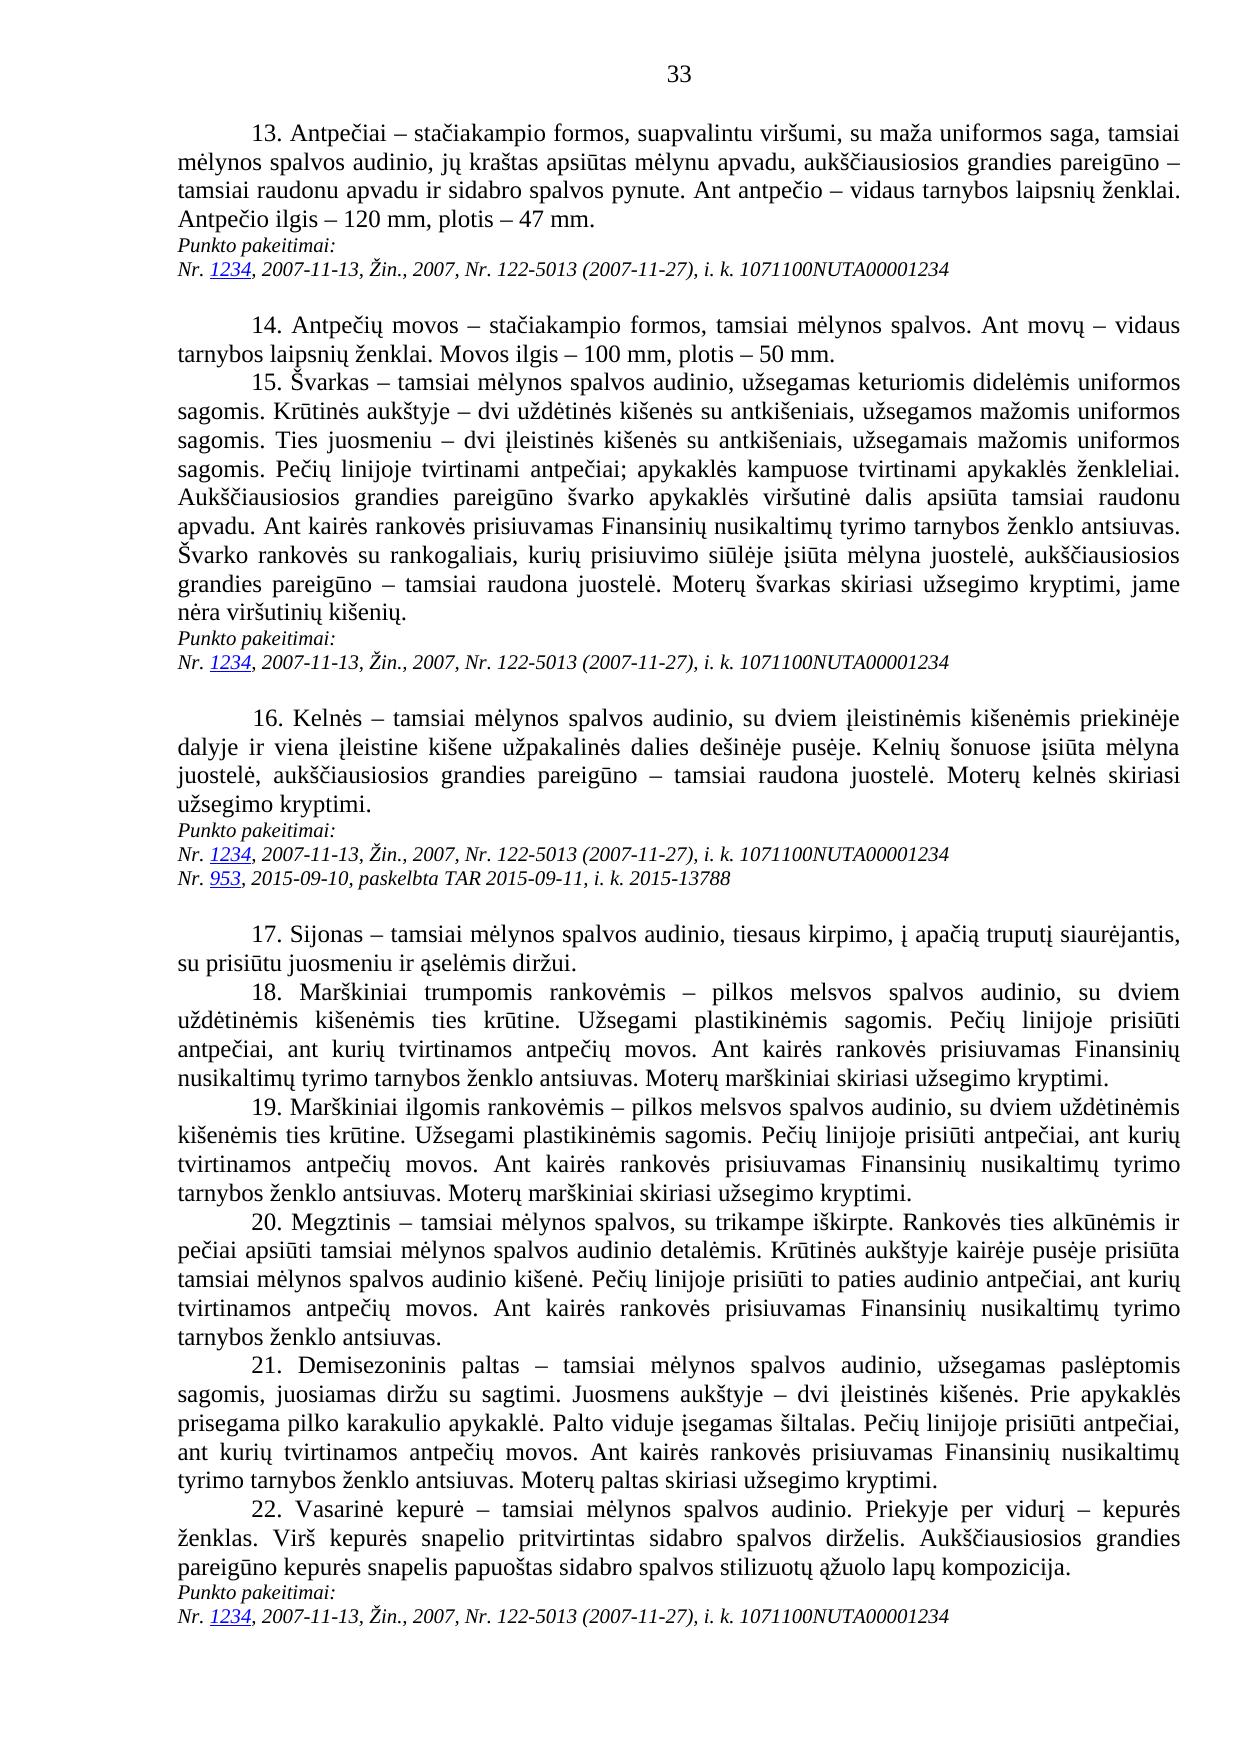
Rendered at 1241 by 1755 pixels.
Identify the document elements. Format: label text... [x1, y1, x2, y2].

text Punkto pakeitimai: [177, 626, 1181, 650]
text Nr. 1234, 2007-11-13, Žin., 2007, Nr. 122-5013 (2007-11-27), i. k. 1071100NUTA00001234 [177, 1604, 1181, 1628]
text 13. Antpečiai – stačiakampio formos, suapvalintu viršumi, su maža uniformos saga, tamsiai mėlynos spalvos audinio, jų kraštas apsiūtas mėlynu apvadu, aukščiausiosios grandies pareigūno – tamsiai raudonu apvadu ir sidabro spalvos pynute. Ant antpečio – vidaus tarnybos laipsnių ženklai. Antpečio ilgis – 120 mm, plotis – 47 mm. [177, 118, 1181, 233]
text 19. Marškiniai ilgomis rankovėmis – pilkos melsvos spalvos audinio, su dviem uždėtinėmis kišenėmis ties krūtine. Užsegami plastikinėmis sagomis. Pečių linijoje prisiūti antpečiai, ant kurių tvirtinamos antpečių movos. Ant kairės rankovės prisiuvamas Finansinių nusikaltimų tyrimo tarnybos ženklo antsiuvas. Moterų marškiniai skiriasi užsegimo kryptimi. [177, 1092, 1181, 1207]
text 17. Sijonas – tamsiai mėlynos spalvos audinio, tiesaus kirpimo, į apačią truputį siaurėjantis, su prisiūtu juosmeniu ir ąselėmis diržui. [177, 919, 1181, 977]
text 14. Antpečių movos – stačiakampio formos, tamsiai mėlynos spalvos. Ant movų – vidaus tarnybos laipsnių ženklai. Movos ilgis – 100 mm, plotis – 50 mm. [177, 310, 1181, 367]
text Punkto pakeitimai: [177, 818, 1181, 842]
text Punkto pakeitimai: [177, 233, 1181, 257]
text 18. Marškiniai trumpomis rankovėmis – pilkos melsvos spalvos audinio, su dviem uždėtinėmis kišenėmis ties krūtine. Užsegami plastikinėmis sagomis. Pečių linijoje prisiūti antpečiai, ant kurių tvirtinamos antpečių movos. Ant kairės rankovės prisiuvamas Finansinių nusikaltimų tyrimo tarnybos ženklo antsiuvas. Moterų marškiniai skiriasi užsegimo kryptimi. [177, 977, 1181, 1092]
text 16. Kelnės – tamsiai mėlynos spalvos audinio, su dviem įleistinėmis kišenėmis priekinėje dalyje ir viena įleistine kišene užpakalinės dalies dešinėje pusėje. Kelnių šonuose įsiūta mėlyna juostelė, aukščiausiosios grandies pareigūno – tamsiai raudona juostelė. Moterų kelnės skiriasi užsegimo kryptimi. [177, 703, 1181, 818]
text 21. Demisezoninis paltas – tamsiai mėlynos spalvos audinio, užsegamas paslėptomis sagomis, juosiamas diržu su sagtimi. Juosmens aukštyje – dvi įleistinės kišenės. Prie apykaklės prisegama pilko karakulio apykaklė. Palto viduje įsegamas šiltalas. Pečių linijoje prisiūti antpečiai, ant kurių tvirtinamos antpečių movos. Ant kairės rankovės prisiuvamas Finansinių nusikaltimų tyrimo tarnybos ženklo antsiuvas. Moterų paltas skiriasi užsegimo kryptimi. [177, 1350, 1181, 1494]
text Nr. 1234, 2007-11-13, Žin., 2007, Nr. 122-5013 (2007-11-27), i. k. 1071100NUTA00001234 [177, 257, 1181, 281]
text 20. Megztinis – tamsiai mėlynos spalvos, su trikampe iškirpte. Rankovės ties alkūnėmis ir pečiai apsiūti tamsiai mėlynos spalvos audinio detalėmis. Krūtinės aukštyje kairėje pusėje prisiūta tamsiai mėlynos spalvos audinio kišenė. Pečių linijoje prisiūti to paties audinio antpečiai, ant kurių tvirtinamos antpečių movos. Ant kairės rankovės prisiuvamas Finansinių nusikaltimų tyrimo tarnybos ženklo antsiuvas. [177, 1207, 1181, 1350]
text Nr. 1234, 2007-11-13, Žin., 2007, Nr. 122-5013 (2007-11-27), i. k. 1071100NUTA00001234 [177, 650, 1181, 674]
text 15. Švarkas – tamsiai mėlynos spalvos audinio, užsegamas keturiomis didelėmis uniformos sagomis. Krūtinės aukštyje – dvi uždėtinės kišenės su antkišeniais, užsegamos mažomis uniformos sagomis. Ties juosmeniu – dvi įleistinės kišenės su antkišeniais, užsegamais mažomis uniformos sagomis. Pečių linijoje tvirtinami antpečiai; apykaklės kampuose tvirtinami apykaklės ženkleliai. Aukščiausiosios grandies pareigūno švarko apykaklės viršutinė dalis apsiūta tamsiai raudonu apvadu. Ant kairės rankovės prisiuvamas Finansinių nusikaltimų tyrimo tarnybos ženklo antsiuvas. Švarko rankovės su rankogaliais, kurių prisiuvimo siūlėje įsiūta mėlyna juostelė, aukščiausiosios grandies pareigūno – tamsiai raudona juostelė. Moterų švarkas skiriasi užsegimo kryptimi, jame nėra viršutinių kišenių. [177, 367, 1181, 626]
text Punkto pakeitimai: [177, 1580, 1181, 1604]
text 22. Vasarinė kepurė – tamsiai mėlynos spalvos audinio. Priekyje per vidurį – kepurės ženklas. Virš kepurės snapelio pritvirtintas sidabro spalvos dirželis. Aukščiausiosios grandies pareigūno kepurės snapelis papuoštas sidabro spalvos stilizuotų ąžuolo lapų kompozicija. [177, 1494, 1181, 1580]
text Nr. 1234, 2007-11-13, Žin., 2007, Nr. 122-5013 (2007-11-27), i. k. 1071100NUTA00001234 [177, 842, 1181, 866]
text Nr. 953, 2015-09-10, paskelbta TAR 2015-09-11, i. k. 2015-13788 [177, 866, 1181, 890]
